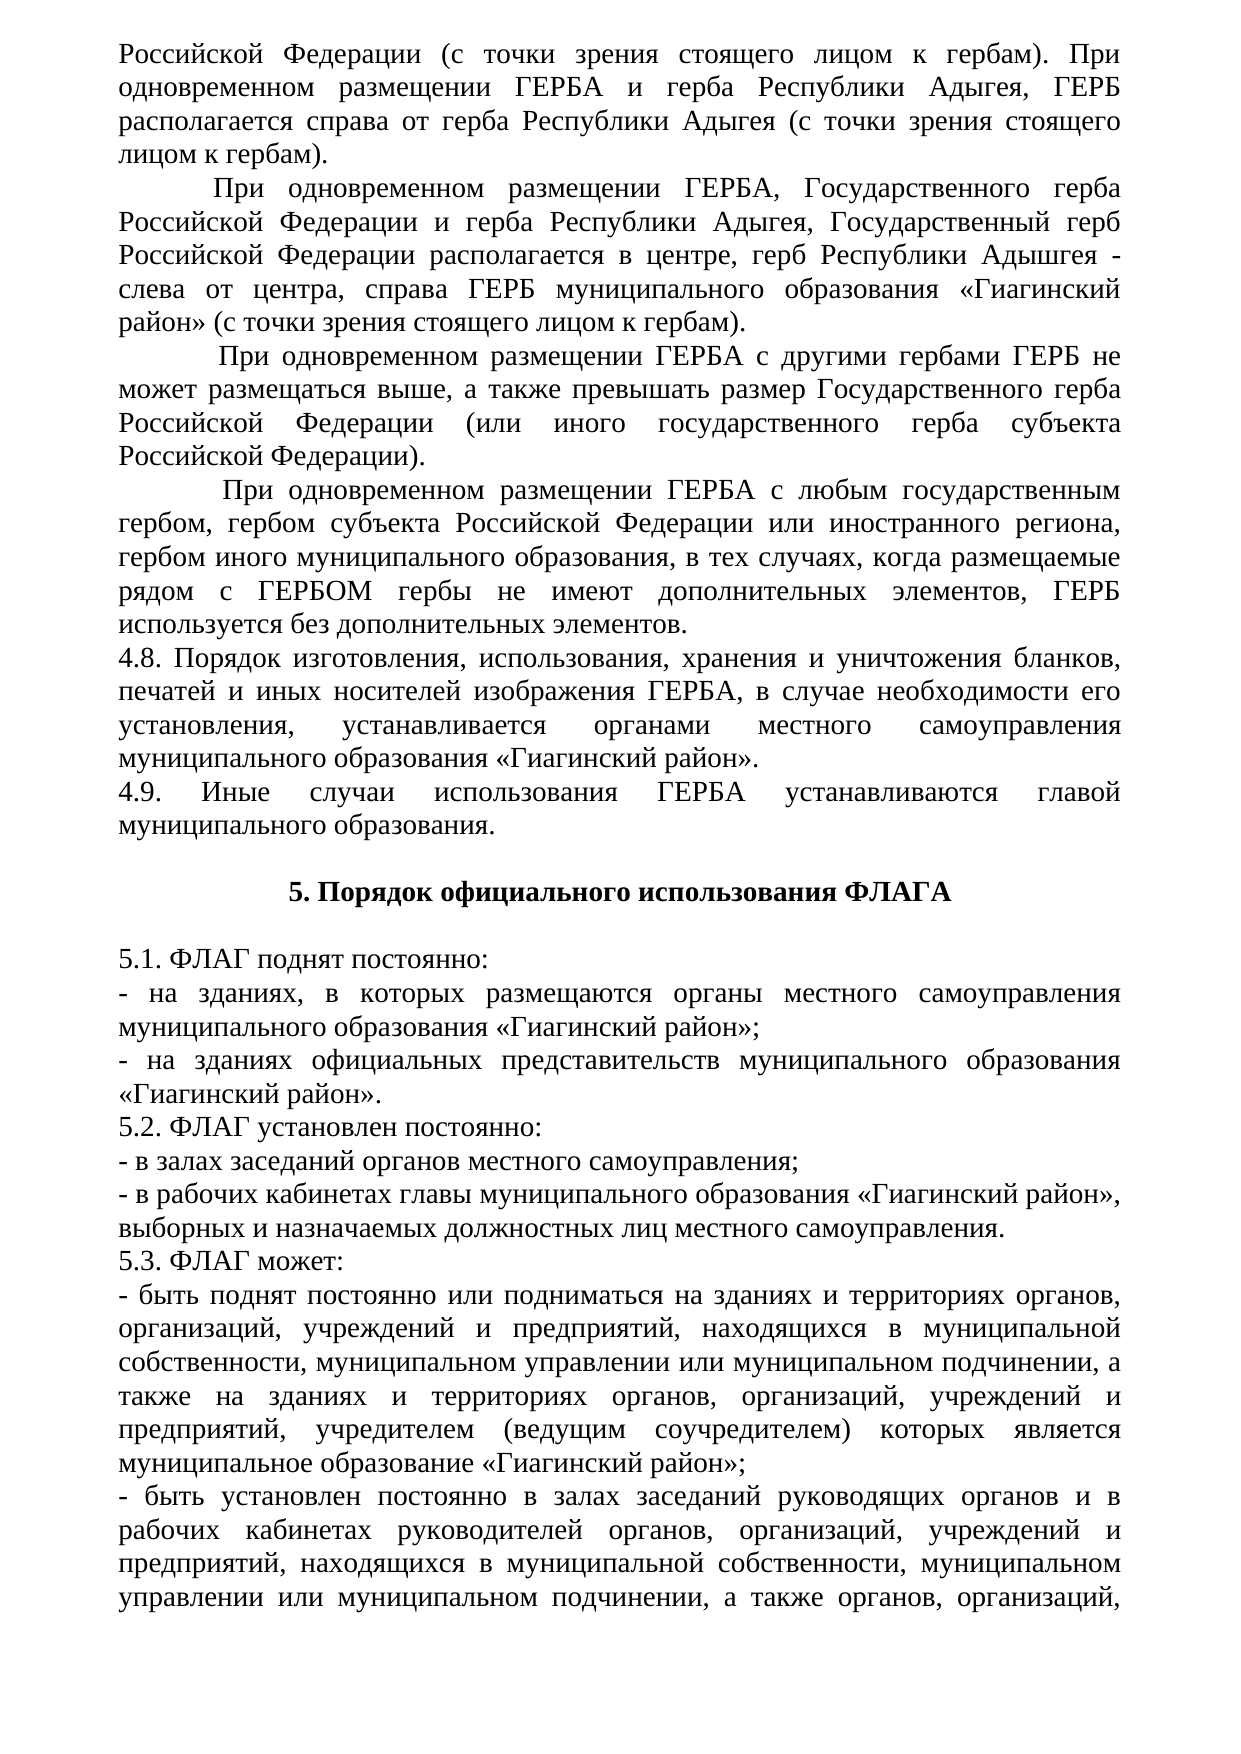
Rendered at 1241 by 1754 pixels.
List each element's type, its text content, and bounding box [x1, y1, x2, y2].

text - в залах заседаний органов местного самоуправления; [118, 1143, 1122, 1176]
text - быть поднят постоянно или подниматься на зданиях и территориях органов, организаций, учреждений и предприятий, находящихся в муниципальной собственности, муниципальном управлении или муниципальном подчинении, а также на зданиях и территориях органов, организаций, учреждений и предприятий, учредителем (ведущим соучредителем) которых является муниципальное образование «Гиагинский район»; [118, 1277, 1122, 1478]
text 4.9. Иные случаи использования ГЕРБА устанавливаются главой муниципального образования. [118, 774, 1122, 841]
text - быть установлен постоянно в залах заседаний руководящих органов и в рабочих кабинетах руководителей органов, организаций, учреждений и предприятий, находящихся в муниципальной собственности, муниципальном управлении или муниципальном подчинении, а также органов, организаций, [118, 1478, 1122, 1612]
text При одновременном размещении ГЕРБА с другими гербами ГЕРБ не может размещаться выше, а также превышать размер Государственного герба Российской Федерации (или иного государственного герба субъекта Российской Федерации). [118, 338, 1122, 472]
text 5.3. ФЛАГ может: [118, 1243, 1122, 1277]
text - на зданиях, в которых размещаются органы местного самоуправления муниципального образования «Гиагинский район»; [118, 975, 1122, 1042]
text 4.8. Порядок изготовления, использования, хранения и уничтожения бланков, печатей и иных носителей изображения ГЕРБА, в случае необходимости его установления, устанавливается органами местного самоуправления муниципального образования «Гиагинский район». [118, 640, 1122, 774]
text При одновременном размещении ГЕРБА с любым государственным гербом, гербом субъекта Российской Федерации или иностранного региона, гербом иного муниципального образования, в тех случаях, когда размещаемые рядом с ГЕРБОМ гербы не имеют дополнительных элементов, ГЕРБ используется без дополнительных элементов. [118, 472, 1122, 640]
text 5.1. ФЛАГ поднят постоянно: [118, 942, 1122, 975]
text При одновременном размещении ГЕРБА, Государственного герба Российской Федерации и герба Республики Адыгея, Государственный герб Российской Федерации располагается в центре, герб Республики Адышгея -слева от центра, справа ГЕРБ муниципального образования «Гиагинский район» (с точки зрения стоящего лицом к гербам). [113, 170, 1122, 338]
text - на зданиях официальных представительств муниципального образования «Гиагинский район». [118, 1042, 1122, 1109]
text 5.2. ФЛАГ установлен постоянно: [118, 1109, 1122, 1143]
text Российской Федерации (с точки зрения стоящего лицом к гербам). При одновременном размещении ГЕРБА и герба Республики Адыгея, ГЕРБ располагается справа от герба Республики Адыгея (с точки зрения стоящего лицом к гербам). [118, 36, 1122, 170]
text - в рабочих кабинетах главы муниципального образования «Гиагинский район», выборных и назначаемых должностных лиц местного самоуправления. [118, 1176, 1122, 1243]
text 5. Порядок официального использования ФЛАГА [118, 874, 1122, 908]
